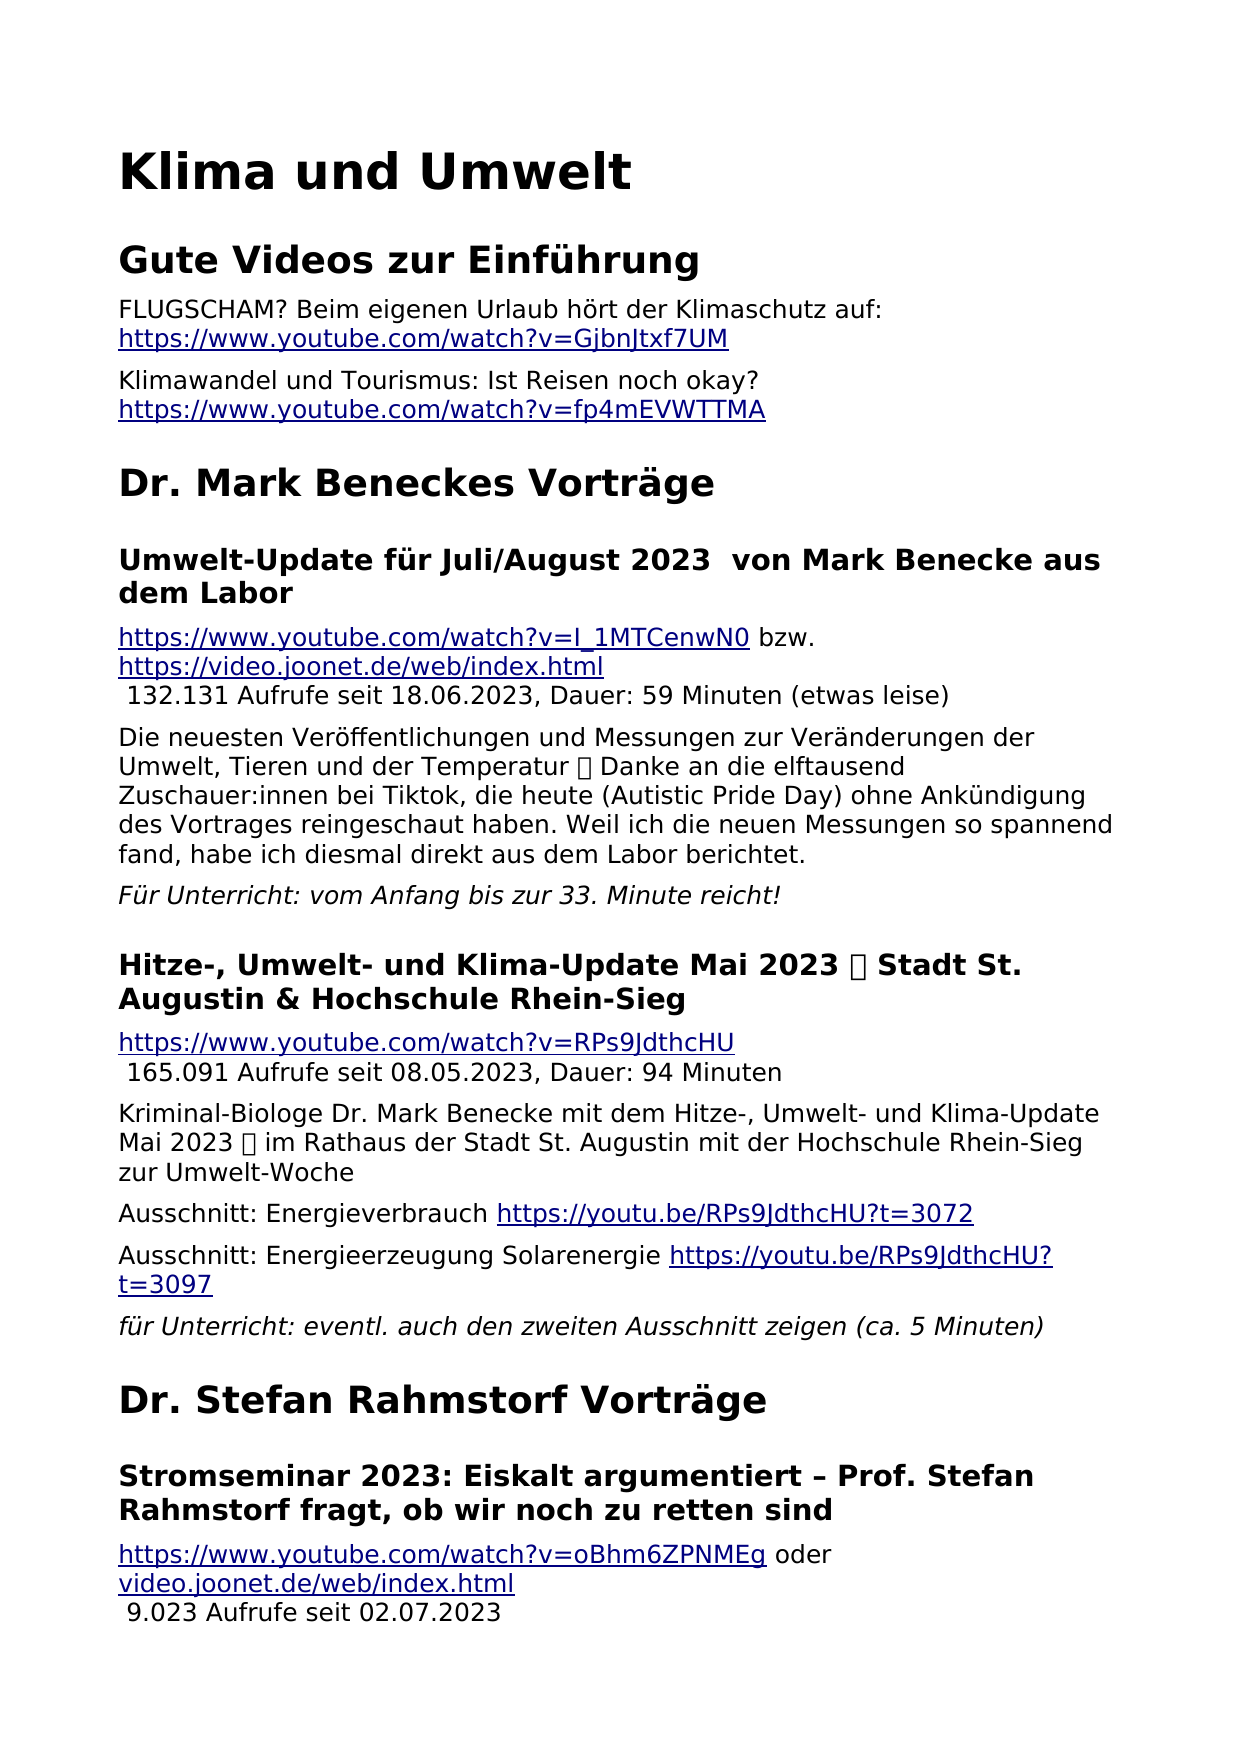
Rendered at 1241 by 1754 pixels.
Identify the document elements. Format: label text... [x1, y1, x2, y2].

text für Unterricht: eventl. auch den zweiten Ausschnitt zeigen (ca. 5 Minuten) [118, 1312, 1122, 1341]
text Für Unterricht: vom Anfang bis zur 33. Minute reicht! [118, 882, 1122, 911]
text https://www.youtube.com/watch?v=I_1MTCenwN0 bzw. https://video.joonet.de/web/index.html 132.131 Aufrufe seit 18.06.2023, Dauer: 59 Minuten (etwas leise) [118, 623, 1122, 711]
subtitle Dr. Stefan Rahmstorf Vorträge [118, 1379, 1122, 1422]
subtitle Umwelt-Update für Juli/August 2023 🏜️ von Mark Benecke aus dem Labor [118, 543, 1122, 611]
text Ausschnitt: Energieverbrauch https://youtu.be/RPs9JdthcHU?t=3072 [118, 1199, 1122, 1229]
subtitle Hitze-, Umwelt- und Klima-Update Mai 2023 🍃 Stadt St. Augustin & Hochschule Rhein-Sieg [118, 948, 1122, 1016]
subtitle Dr. Mark Beneckes Vorträge [118, 462, 1122, 505]
subtitle Stromseminar 2023: Eiskalt argumentiert – Prof. Stefan Rahmstorf fragt, ob wir noch zu retten sind [118, 1460, 1122, 1528]
text FLUGSCHAM? Beim eigenen Urlaub hört der Klimaschutz auf: https://www.youtube.com/watch?v=GjbnJtxf7UM [118, 295, 1122, 353]
text Die neuesten Veröffentlichungen und Messungen zur Veränderungen der Umwelt, Tieren und der Temperatur 🔬 Danke an die elftausend Zuschauer:innen bei Tiktok, die heute (Autistic Pride Day) ohne Ankündigung des Vortrages reingeschaut haben. Weil ich die neuen Messungen so spannend fand, habe ich diesmal direkt aus dem Labor berichtet. [118, 723, 1122, 869]
subtitle Gute Videos zur Einführung [118, 239, 1122, 282]
text Ausschnitt: Energieerzeugung Solarenergie https://youtu.be/RPs9JdthcHU?t=3097 [118, 1241, 1122, 1299]
text Klimawandel und Tourismus: Ist Reisen noch okay? https://www.youtube.com/watch?v=fp4mEVWTTMA [118, 366, 1122, 424]
text https://www.youtube.com/watch?v=oBhm6ZPNMEg oder video.joonet.de/web/index.html 9.023 Aufrufe seit 02.07.2023 [118, 1540, 1122, 1628]
text Kriminal-Biologe Dr. Mark Benecke mit dem Hitze-, Umwelt- und Klima-Update Mai 2023 🍃 im Rathaus der Stadt St. Augustin mit der Hochschule Rhein-Sieg zur Umwelt-Woche [118, 1099, 1122, 1187]
subtitle Klima und Umwelt [118, 143, 1122, 201]
text https://www.youtube.com/watch?v=RPs9JdthcHU 165.091 Aufrufe seit 08.05.2023, Dauer: 94 Minuten [118, 1029, 1122, 1087]
